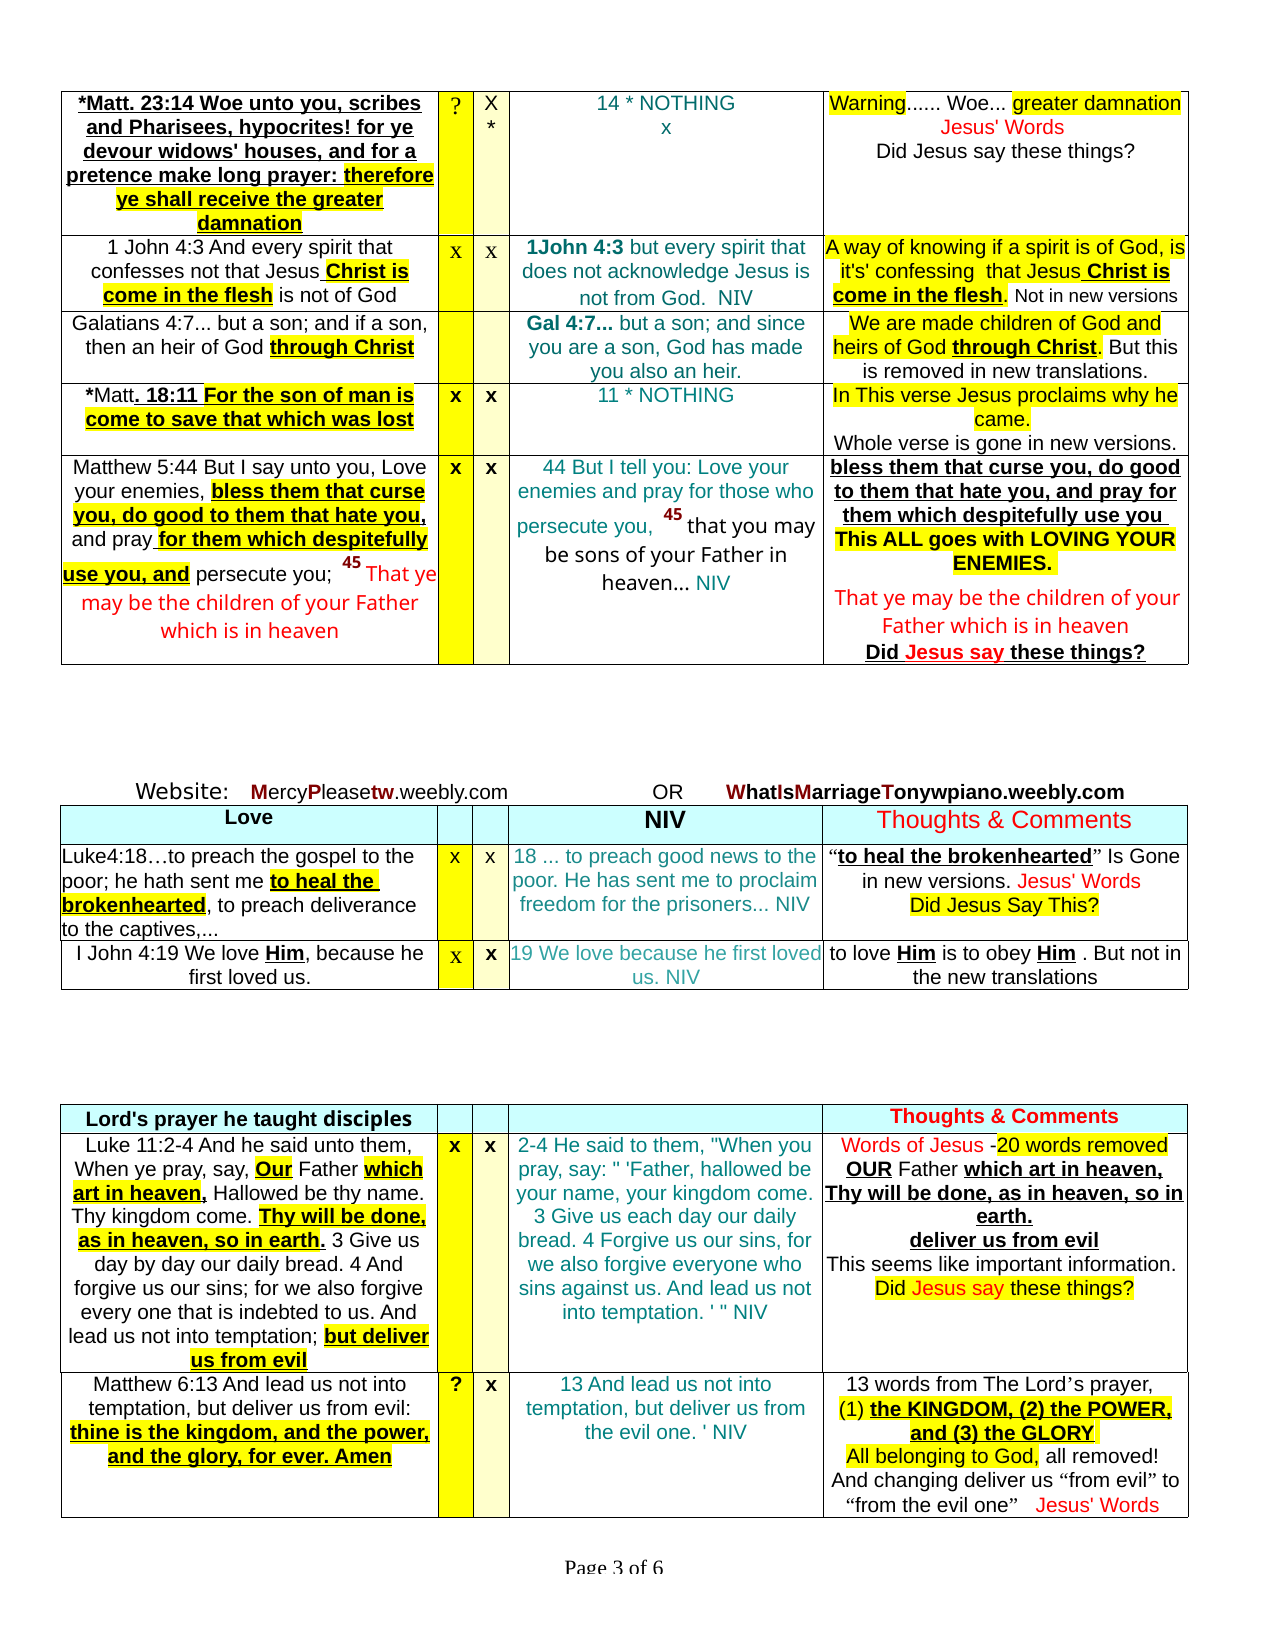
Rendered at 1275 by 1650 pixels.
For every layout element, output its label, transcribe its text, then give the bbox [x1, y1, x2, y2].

table_header Thoughts & Comments [823, 1105, 1187, 1132]
table_cell ? [439, 92, 473, 234]
table_cell [439, 312, 473, 383]
table_header NIV [509, 806, 822, 844]
table_header Thoughts & Comments [823, 806, 1187, 844]
table_header to love Him is to obey Him . But not in the new translations [824, 941, 1188, 988]
table_header x [439, 941, 473, 988]
table_header x [474, 1373, 509, 1517]
table_cell 44 But I tell you: Love your enemies and pray for those who persecute you, 45 that you may be sons of your Father in heaven... NIV [510, 456, 823, 664]
table_cell In This verse Jesus proclaims why he came. Whole verse is gone in new versions. [824, 384, 1188, 455]
table_cell 2-4 He said to them, "When you pray, say: " 'Father, hallowed be your name, your kingdom come. 3 Give us each day our daily bread. 4 Forgive us our sins, for we also forgive everyone who sins against us. And lead us not into temptation. ' " NIV [509, 1134, 822, 1372]
table_cell x [439, 236, 473, 311]
table_cell x [438, 1134, 472, 1372]
table_cell “to heal the brokenhearted” Is Gone in new versions. Jesus' Words Did Jesus Say This? [823, 845, 1187, 940]
table_header Matthew 6:13 And lead us not into temptation, but deliver us from evil: thine is the kingdom, and the power, and the glory, for ever. Amen [62, 1373, 438, 1517]
table_header [473, 806, 508, 844]
table_cell 18 ... to preach good news to the poor. He has sent me to proclaim freedom for the prisoners... NIV [509, 845, 822, 940]
table_header ? [439, 1373, 473, 1517]
table_cell *Matt. 18:11 For the son of man is come to save that which was lost [62, 384, 438, 455]
table_header [438, 806, 472, 844]
table_cell 14 * NOTHING x [510, 92, 823, 234]
table_cell x [473, 1134, 508, 1372]
table_cell 11 * NOTHING [510, 384, 823, 455]
table_header 13 words from The Lord’s prayer, (1) the KINGDOM, (2) the POWER, and (3) the GLORY All belonging to God, all removed! And changing deliver us “from evil” to “from the evil one” Jesus' Words [824, 1372, 1188, 1517]
table_cell x [439, 384, 473, 455]
table_cell *Matt. 23:14 Woe unto you, scribes and Pharisees, hypocrites! for ye devour widows' houses, and for a pretence make long prayer: therefore ye shall receive the greater damnation [62, 92, 438, 234]
table_header Love [61, 806, 437, 844]
table_cell x [473, 845, 508, 940]
table_cell We are made children of God and heirs of God through Christ. But this is removed in new translations. [824, 312, 1188, 383]
table_cell Words of Jesus -20 words removed OUR Father which art in heaven, Thy will be done, as in heaven, so in earth. deliver us from evil This seems like important information. Did Jesus say these things? [823, 1134, 1187, 1372]
table_cell 1John 4:3 but every spirit that does not acknowledge Jesus is not from God. NIV [510, 236, 823, 311]
table_cell Gal 4:7... but a son; and since you are a son, God has made you also an heir. [510, 312, 823, 383]
table_header x [474, 941, 509, 988]
table_header I John 4:19 We love Him, because he first loved us. [62, 941, 438, 988]
table_header 13 And lead us not into temptation, but deliver us from the evil one. ' NIV [510, 1373, 823, 1517]
table_cell Warning...... Woe... greater damnation Jesus' Words Did Jesus say these things? [824, 92, 1188, 234]
table_header 19 We love because he first loved us. NIV [510, 941, 823, 988]
text Website: MercyPleasetw.weebly.com OR WhatIsMarriageTonywpiano.weebly.com [61, 779, 1198, 804]
table_cell A way of knowing if a spirit is of God, is it's' confessing that Jesus Christ is come in the flesh. Not in new versions [824, 236, 1188, 311]
table_cell bless them that curse you, do good to them that hate you, and pray for them which despitefully use you This ALL goes with LOVING YOUR ENEMIES. That ye may be the children of your Father which is in heaven Did Jesus say these things? [824, 456, 1188, 664]
table_header [473, 1105, 508, 1132]
table_cell x [474, 384, 509, 455]
table_header [438, 1105, 472, 1132]
table_header Lord's prayer he taught disciples [61, 1105, 437, 1132]
table_cell x [439, 456, 473, 664]
table_header [509, 1105, 822, 1132]
table_cell Matthew 5:44 But I say unto you, Love your enemies, bless them that curse you, do good to them that hate you, and pray for them which despitefully use you, and persecute you; 45 That ye may be the children of your Father which is in heaven [62, 456, 438, 664]
table_cell Luke4:18…to preach the gospel to the poor; he hath sent me to heal the brokenhearted, to preach deliverance to the captives,... [61, 845, 437, 940]
table_cell Galatians 4:7... but a son; and if a son, then an heir of God through Christ [62, 312, 438, 383]
table_cell x [474, 236, 509, 311]
table_cell [474, 312, 509, 383]
table_cell x [474, 456, 509, 664]
table_cell x [438, 845, 472, 940]
table_cell Luke 11:2-4 And he said unto them, When ye pray, say, Our Father which art in heaven, Hallowed be thy name. Thy kingdom come. Thy will be done, as in heaven, so in earth. 3 Give us day by day our daily bread. 4 And forgive us our sins; for we also forgive every one that is indebted to us. And lead us not into temptation; but deliver us from evil [61, 1134, 437, 1372]
table_cell X * [474, 92, 509, 234]
table_cell 1 John 4:3 And every spirit that confesses not that Jesus Christ is come in the flesh is not of God [62, 236, 438, 311]
